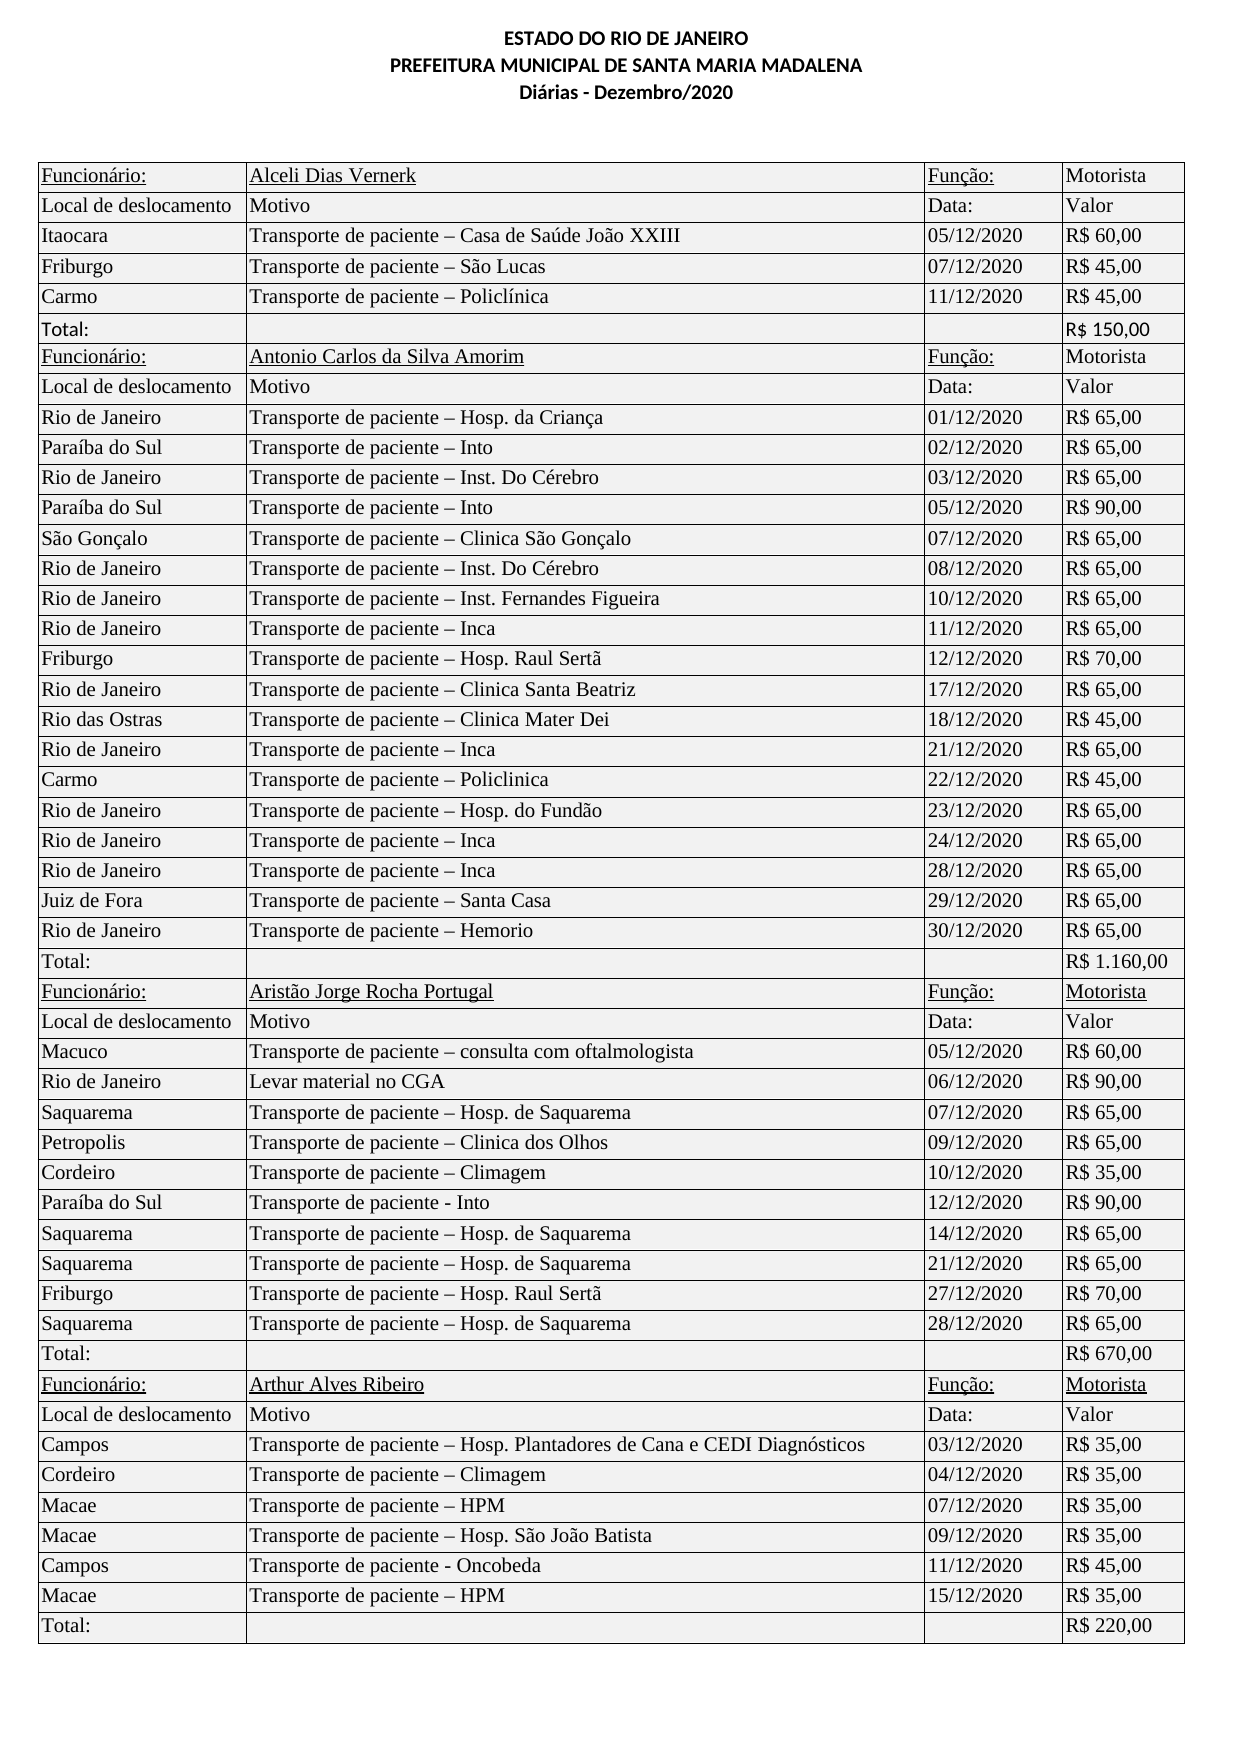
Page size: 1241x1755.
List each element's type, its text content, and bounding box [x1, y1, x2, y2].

table_cell Transporte de paciente - Oncobeda [247, 1553, 924, 1582]
table_cell 07/12/2020 [925, 525, 1062, 554]
table_cell Rio de Janeiro [39, 465, 246, 494]
table_cell R$ 90,00 [1063, 1190, 1184, 1219]
table_cell R$ 45,00 [1063, 254, 1184, 283]
table_cell 18/12/2020 [925, 707, 1062, 736]
table_cell R$ 70,00 [1063, 646, 1184, 675]
table_cell R$ 65,00 [1063, 435, 1184, 464]
table_cell Total: [39, 949, 246, 978]
table_cell Função: [925, 344, 1062, 373]
table_cell Data: [925, 193, 1062, 222]
table_cell Transporte de paciente – Hosp. do Fundão [247, 798, 924, 827]
table_cell Transporte de paciente – Into [247, 435, 924, 464]
table_cell R$ 65,00 [1063, 918, 1184, 947]
table_cell 07/12/2020 [925, 1100, 1062, 1129]
table_cell R$ 65,00 [1063, 888, 1184, 917]
table_cell Transporte de paciente - Into [247, 1190, 924, 1219]
table_cell 22/12/2020 [925, 767, 1062, 796]
table_cell Itaocara [39, 223, 246, 252]
table_cell Macae [39, 1523, 246, 1552]
table_cell Transporte de paciente – Hosp. de Saquarema [247, 1220, 924, 1249]
table_cell Transporte de paciente – Inst. Do Cérebro [247, 465, 924, 494]
table_cell Motivo [247, 1009, 924, 1038]
table_cell 09/12/2020 [925, 1523, 1062, 1552]
table_cell [925, 1613, 1062, 1642]
table_cell Motivo [247, 1402, 924, 1431]
table_cell Local de deslocamento [39, 1009, 246, 1038]
table_cell Saquarema [39, 1251, 246, 1280]
table_cell R$ 65,00 [1063, 1130, 1184, 1159]
table_cell 01/12/2020 [925, 405, 1062, 434]
table_cell Funcionário: [39, 1371, 246, 1401]
table_cell Data: [925, 1009, 1062, 1038]
table_cell Transporte de paciente – Inca [247, 858, 924, 887]
table_cell 28/12/2020 [925, 1311, 1062, 1340]
table_cell R$ 1.160,00 [1063, 949, 1184, 978]
table_cell Antonio Carlos da Silva Amorim [247, 344, 924, 373]
table_cell Transporte de paciente – Climagem [247, 1462, 924, 1491]
table_cell 21/12/2020 [925, 737, 1062, 766]
table_cell Cordeiro [39, 1462, 246, 1491]
table_cell Data: [925, 1402, 1062, 1431]
table_cell Carmo [39, 767, 246, 796]
table_cell 11/12/2020 [925, 616, 1062, 645]
table_cell [247, 1613, 924, 1642]
table_cell Motorista [1063, 979, 1184, 1008]
table_cell Saquarema [39, 1311, 246, 1340]
table_cell 10/12/2020 [925, 1160, 1062, 1189]
table_cell Transporte de paciente – Santa Casa [247, 888, 924, 917]
table_cell Rio de Janeiro [39, 586, 246, 615]
table_cell Macae [39, 1493, 246, 1522]
table_cell Friburgo [39, 254, 246, 283]
table_cell R$ 220,00 [1063, 1613, 1184, 1642]
table_cell Rio de Janeiro [39, 918, 246, 947]
table_cell R$ 90,00 [1063, 495, 1184, 524]
table_cell [925, 1341, 1062, 1370]
table_cell Transporte de paciente – Policlinica [247, 767, 924, 796]
table_cell 03/12/2020 [925, 465, 1062, 494]
table_cell Petropolis [39, 1130, 246, 1159]
table_cell Transporte de paciente – Inst. Do Cérebro [247, 556, 924, 585]
table_cell R$ 45,00 [1063, 284, 1184, 313]
table_cell [247, 314, 924, 343]
table_cell Saquarema [39, 1100, 246, 1129]
table_cell R$ 65,00 [1063, 828, 1184, 857]
table_cell 12/12/2020 [925, 646, 1062, 675]
table_cell 07/12/2020 [925, 1493, 1062, 1522]
table_cell Transporte de paciente – consulta com oftalmologista [247, 1039, 924, 1068]
table_cell R$ 65,00 [1063, 1311, 1184, 1340]
table_cell R$ 65,00 [1063, 858, 1184, 887]
table_cell Função: [925, 1371, 1062, 1401]
table_cell Total: [39, 1613, 246, 1642]
table_cell [247, 949, 924, 978]
table_cell R$ 670,00 [1063, 1341, 1184, 1370]
table_cell 06/12/2020 [925, 1069, 1062, 1098]
table_cell Funcionário: [39, 979, 246, 1008]
table_header Função: [925, 163, 1062, 192]
table_cell Macae [39, 1583, 246, 1612]
table_header Motorista [1063, 163, 1184, 192]
table_cell R$ 65,00 [1063, 405, 1184, 434]
table_cell Paraíba do Sul [39, 1190, 246, 1219]
table_cell Transporte de paciente – São Lucas [247, 254, 924, 283]
table_cell Rio de Janeiro [39, 676, 246, 706]
table_cell 29/12/2020 [925, 888, 1062, 917]
table_cell R$ 45,00 [1063, 707, 1184, 736]
table_cell Aristão Jorge Rocha Portugal [247, 979, 924, 1008]
table_cell R$ 65,00 [1063, 737, 1184, 766]
table_cell 10/12/2020 [925, 586, 1062, 615]
table_cell R$ 65,00 [1063, 616, 1184, 645]
table_cell R$ 65,00 [1063, 1100, 1184, 1129]
table_cell Campos [39, 1553, 246, 1582]
table_cell [925, 949, 1062, 978]
table_cell R$ 65,00 [1063, 556, 1184, 585]
table_cell 17/12/2020 [925, 676, 1062, 706]
table_cell [925, 314, 1062, 343]
table_cell 24/12/2020 [925, 828, 1062, 857]
table_cell Friburgo [39, 1281, 246, 1310]
table_cell R$ 60,00 [1063, 1039, 1184, 1068]
table_cell Transporte de paciente – Inst. Fernandes Figueira [247, 586, 924, 615]
table_cell Transporte de paciente – Hosp. São João Batista [247, 1523, 924, 1552]
table_cell Campos [39, 1432, 246, 1461]
table_cell R$ 90,00 [1063, 1069, 1184, 1098]
table_cell Transporte de paciente – Clinica Santa Beatriz [247, 676, 924, 706]
table_cell 05/12/2020 [925, 1039, 1062, 1068]
table_cell Transporte de paciente – Hosp. de Saquarema [247, 1311, 924, 1340]
table_cell Rio de Janeiro [39, 858, 246, 887]
table_cell Local de deslocamento [39, 374, 246, 403]
table_cell R$ 65,00 [1063, 1251, 1184, 1280]
table_cell Valor [1063, 374, 1184, 403]
table_cell Rio de Janeiro [39, 737, 246, 766]
table_cell Transporte de paciente – Casa de Saúde João XXIII [247, 223, 924, 252]
table_cell 04/12/2020 [925, 1462, 1062, 1491]
table_header Funcionário: [39, 163, 246, 192]
table_cell 11/12/2020 [925, 284, 1062, 313]
table_cell 23/12/2020 [925, 798, 1062, 827]
table_cell [247, 1341, 924, 1370]
table_cell Rio de Janeiro [39, 616, 246, 645]
table_header Alceli Dias Vernerk [247, 163, 924, 192]
table_cell R$ 35,00 [1063, 1523, 1184, 1552]
table_cell R$ 45,00 [1063, 767, 1184, 796]
table_cell Transporte de paciente – Hosp. Raul Sertã [247, 646, 924, 675]
table_cell R$ 65,00 [1063, 465, 1184, 494]
table_cell R$ 65,00 [1063, 525, 1184, 554]
table_cell Motivo [247, 193, 924, 222]
table_cell R$ 45,00 [1063, 1553, 1184, 1582]
table_cell Transporte de paciente – Inca [247, 828, 924, 857]
table_cell R$ 60,00 [1063, 223, 1184, 252]
table_cell Valor [1063, 193, 1184, 222]
table_cell Transporte de paciente – Hosp. Raul Sertã [247, 1281, 924, 1310]
table_cell Transporte de paciente – Into [247, 495, 924, 524]
table_cell Data: [925, 374, 1062, 403]
table_cell Local de deslocamento [39, 1402, 246, 1431]
table_cell 09/12/2020 [925, 1130, 1062, 1159]
table_cell 02/12/2020 [925, 435, 1062, 464]
table_cell Levar material no CGA [247, 1069, 924, 1098]
table_cell Funcionário: [39, 344, 246, 373]
table_cell 07/12/2020 [925, 254, 1062, 283]
table_cell Cordeiro [39, 1160, 246, 1189]
table_cell R$ 35,00 [1063, 1493, 1184, 1522]
table_cell Total: [39, 1341, 246, 1370]
table_cell Rio de Janeiro [39, 798, 246, 827]
table_cell Local de deslocamento [39, 193, 246, 222]
table_cell R$ 35,00 [1063, 1432, 1184, 1461]
table_cell Macuco [39, 1039, 246, 1068]
table_cell R$ 70,00 [1063, 1281, 1184, 1310]
table_cell Função: [925, 979, 1062, 1008]
table_cell Valor [1063, 1402, 1184, 1431]
table_cell Transporte de paciente – Inca [247, 737, 924, 766]
table_cell 21/12/2020 [925, 1251, 1062, 1280]
table_cell Carmo [39, 284, 246, 313]
table_cell Valor [1063, 1009, 1184, 1038]
table_cell R$ 65,00 [1063, 586, 1184, 615]
table_cell 12/12/2020 [925, 1190, 1062, 1219]
table_cell R$ 35,00 [1063, 1160, 1184, 1189]
table_cell Rio de Janeiro [39, 1069, 246, 1098]
table_cell Total: [39, 314, 246, 343]
table_cell Transporte de paciente – Hosp. Plantadores de Cana e CEDI Diagnósticos [247, 1432, 924, 1461]
table_cell Transporte de paciente – Policlínica [247, 284, 924, 313]
table_cell Friburgo [39, 646, 246, 675]
table_cell 27/12/2020 [925, 1281, 1062, 1310]
table_cell Transporte de paciente – HPM [247, 1583, 924, 1612]
table_cell 11/12/2020 [925, 1553, 1062, 1582]
table_cell Transporte de paciente – Climagem [247, 1160, 924, 1189]
table_cell Paraíba do Sul [39, 495, 246, 524]
table_cell 05/12/2020 [925, 223, 1062, 252]
table_cell Transporte de paciente – Clinica Mater Dei [247, 707, 924, 736]
table_cell Transporte de paciente – Hosp. de Saquarema [247, 1100, 924, 1129]
table_cell Rio de Janeiro [39, 405, 246, 434]
table_cell R$ 35,00 [1063, 1583, 1184, 1612]
table_cell R$ 65,00 [1063, 1220, 1184, 1249]
table_cell R$ 35,00 [1063, 1462, 1184, 1491]
table_cell Arthur Alves Ribeiro [247, 1371, 924, 1401]
table_cell 08/12/2020 [925, 556, 1062, 585]
table_cell Transporte de paciente – Hemorio [247, 918, 924, 947]
table_cell 03/12/2020 [925, 1432, 1062, 1461]
table_cell Motivo [247, 374, 924, 403]
table_cell R$ 65,00 [1063, 798, 1184, 827]
table_cell Motorista [1063, 344, 1184, 373]
table_cell Transporte de paciente – Hosp. da Criança [247, 405, 924, 434]
table_cell Transporte de paciente – Hosp. de Saquarema [247, 1251, 924, 1280]
table_cell 30/12/2020 [925, 918, 1062, 947]
table_cell Rio das Ostras [39, 707, 246, 736]
table_cell Paraíba do Sul [39, 435, 246, 464]
table_cell Juiz de Fora [39, 888, 246, 917]
table_cell Motorista [1063, 1371, 1184, 1401]
table_cell São Gonçalo [39, 525, 246, 554]
table_cell Rio de Janeiro [39, 828, 246, 857]
table_cell 15/12/2020 [925, 1583, 1062, 1612]
table_cell Saquarema [39, 1220, 246, 1249]
table_cell Transporte de paciente – Clinica dos Olhos [247, 1130, 924, 1159]
table_cell Transporte de paciente – HPM [247, 1493, 924, 1522]
table_cell R$ 65,00 [1063, 676, 1184, 706]
table_cell 28/12/2020 [925, 858, 1062, 887]
table_cell Transporte de paciente – Clinica São Gonçalo [247, 525, 924, 554]
table_cell 14/12/2020 [925, 1220, 1062, 1249]
table_cell R$ 150,00 [1063, 314, 1184, 343]
table_cell Rio de Janeiro [39, 556, 246, 585]
table_cell 05/12/2020 [925, 495, 1062, 524]
table_cell Transporte de paciente – Inca [247, 616, 924, 645]
